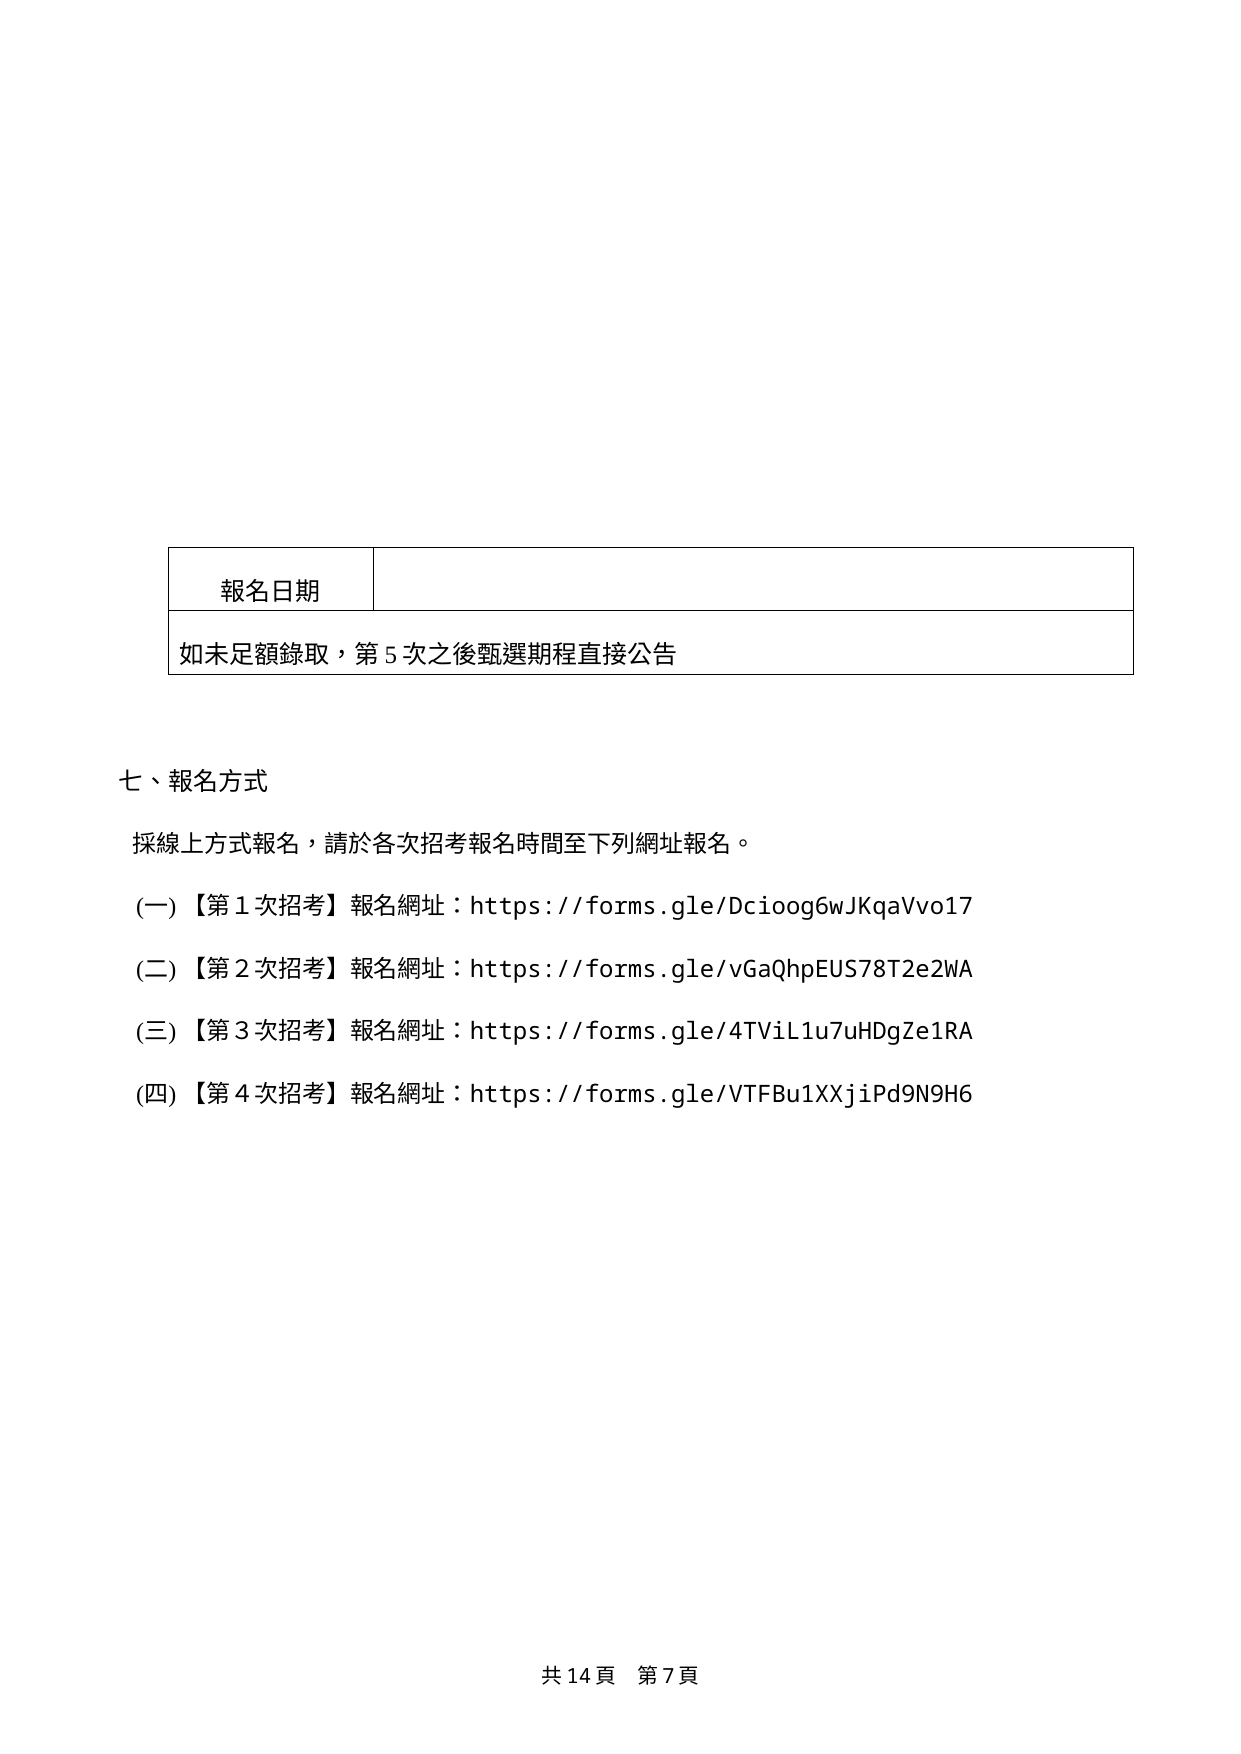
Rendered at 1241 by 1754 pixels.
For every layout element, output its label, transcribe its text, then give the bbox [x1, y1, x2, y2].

table_cell 如未足額錄取，第5次之後甄選期程直接公告 [169, 611, 1133, 674]
table_cell 報名日期 [169, 548, 373, 610]
text (一) 【第１次招考】報名網址：https://forms.gle/Dcioog6wJKqaVvo17 [118, 862, 1122, 925]
text 七、報名方式 [118, 737, 1122, 800]
table_cell [374, 548, 1133, 610]
text (二) 【第２次招考】報名網址：https://forms.gle/vGaQhpEUS78T2e2WA [118, 925, 1122, 987]
text (四) 【第４次招考】報名網址：https://forms.gle/VTFBu1XXjiPd9N9H6 [118, 1050, 1122, 1112]
text (三) 【第３次招考】報名網址：https://forms.gle/4TViL1u7uHDgZe1RA [118, 987, 1122, 1050]
text 採線上方式報名，請於各次招考報名時間至下列網址報名。 [118, 800, 1122, 862]
